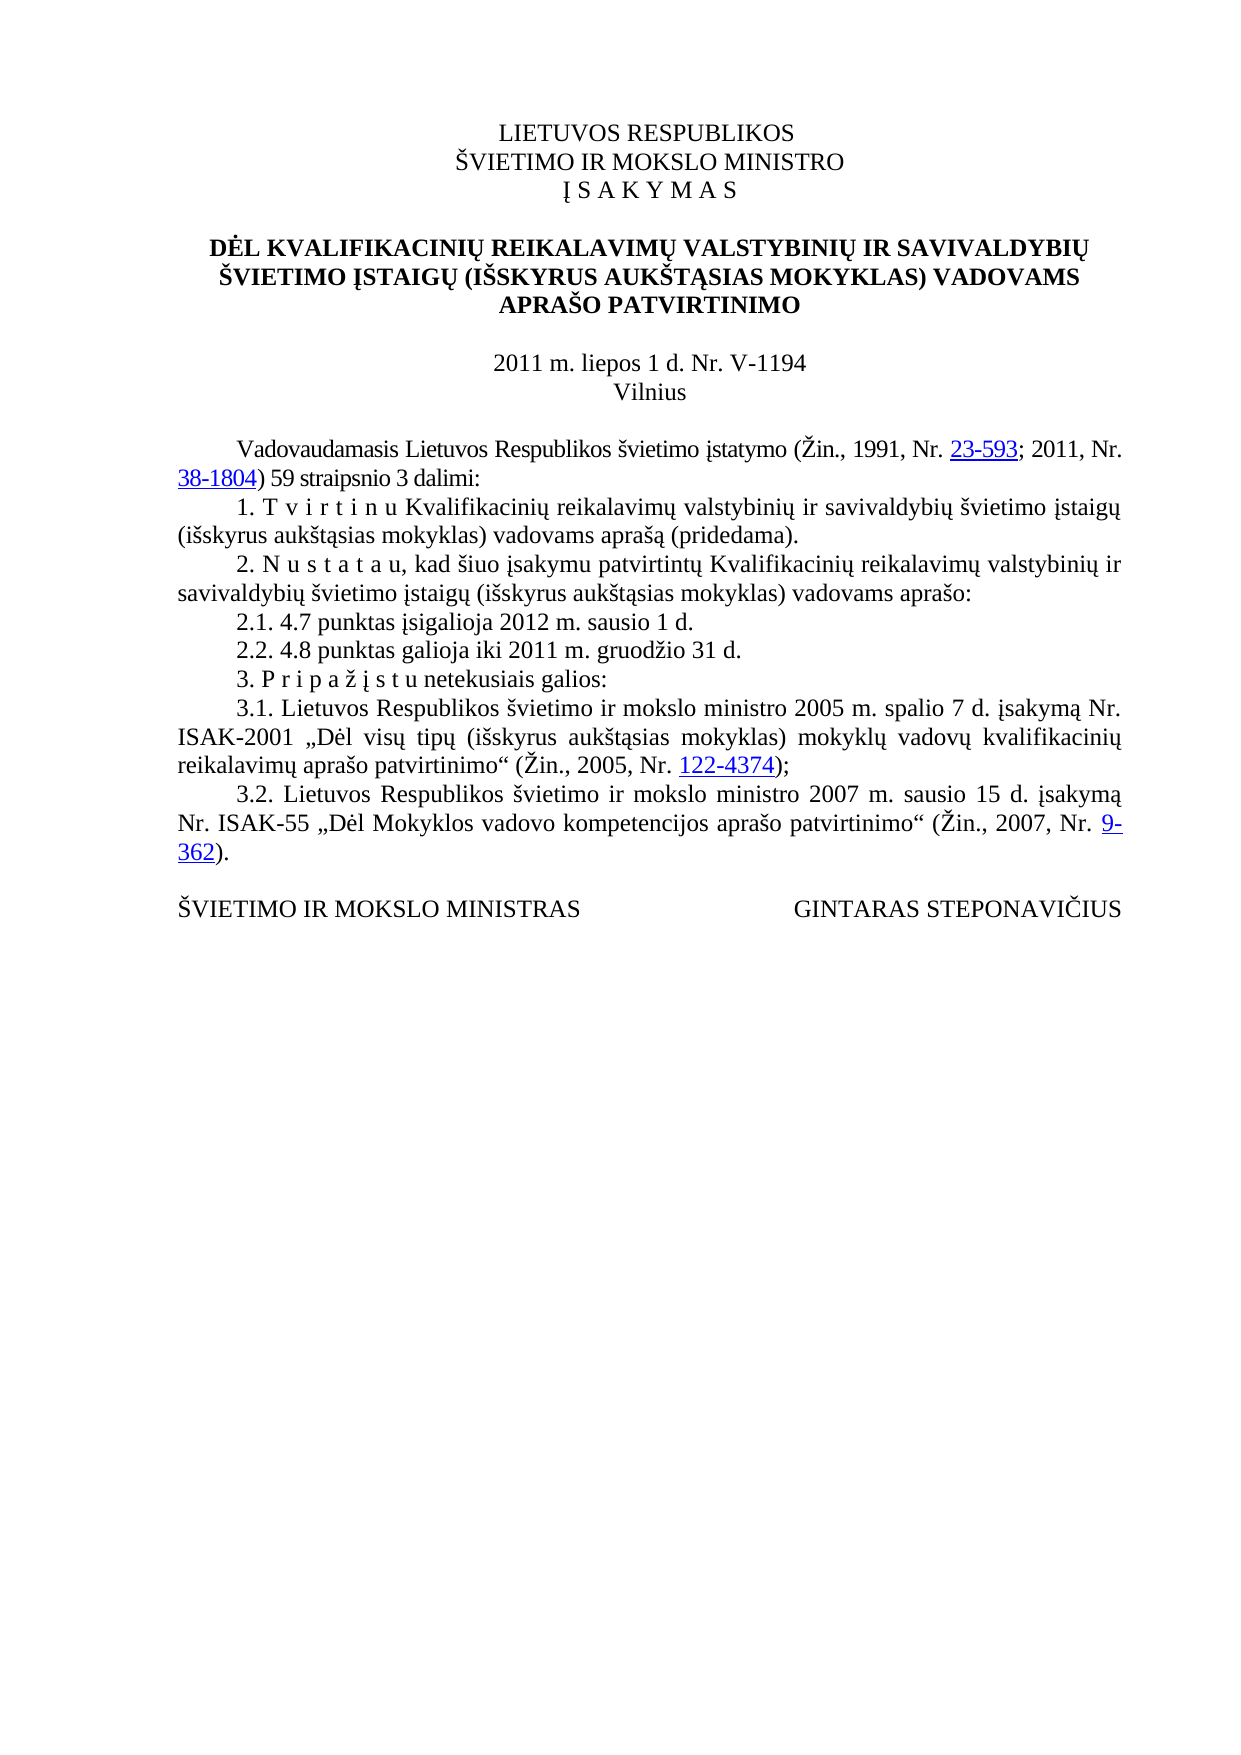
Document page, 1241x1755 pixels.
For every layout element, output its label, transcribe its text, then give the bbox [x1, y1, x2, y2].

text LIETUVOS RESPUBLIKOS [177, 118, 1122, 147]
text DĖL KVALIFIKACINIŲ REIKALAVIMŲ VALSTYBINIŲ IR SAVIVALDYBIŲ ŠVIETIMO ĮSTAIGŲ (IŠSKYRUS AUKŠTĄSIAS MOKYKLAS) VADOVAMS APRAŠO PATVIRTINIMO [177, 233, 1122, 319]
text Švietimo ir mokslo ministras Gintaras Steponavičius [177, 894, 1122, 923]
text 1. T v i r t i n u Kvalifikacinių reikalavimų valstybinių ir savivaldybių švietimo įstaigų (išskyrus aukštąsias mokyklas) vadovams aprašą (pridedama). [177, 492, 1122, 549]
text 2011 m. liepos 1 d. Nr. V-1194 [177, 348, 1122, 377]
text Vilnius [177, 377, 1122, 406]
text 2.1. 4.7 punktas įsigalioja 2012 m. sausio 1 d. [177, 607, 1122, 636]
text ŠVIETIMO IR MOKSLO MINISTRO [177, 147, 1122, 176]
text 2. N u s t a t a u, kad šiuo įsakymu patvirtintų Kvalifikacinių reikalavimų valstybinių ir savivaldybių švietimo įstaigų (išskyrus aukštąsias mokyklas) vadovams aprašo: [177, 549, 1122, 607]
text 3.1. Lietuvos Respublikos švietimo ir mokslo ministro 2005 m. spalio 7 d. įsakymą Nr. ISAK-2001 „Dėl visų tipų (išskyrus aukštąsias mokyklas) mokyklų vadovų kvalifikacinių reikalavimų aprašo patvirtinimo“ (Žin., 2005, Nr. 122-4374); [177, 693, 1122, 779]
text Į S A K Y M A S [177, 176, 1122, 204]
text 2.2. 4.8 punktas galioja iki 2011 m. gruodžio 31 d. [177, 636, 1122, 664]
text 3. P r i p a ž į s t u netekusiais galios: [177, 664, 1122, 693]
text Vadovaudamasis Lietuvos Respublikos švietimo įstatymo (Žin., 1991, Nr. 23-593; 2011, Nr. 38-1804) 59 straipsnio 3 dalimi: [177, 434, 1122, 492]
text 3.2. Lietuvos Respublikos švietimo ir mokslo ministro 2007 m. sausio 15 d. įsakymą Nr. ISAK-55 „Dėl Mokyklos vadovo kompetencijos aprašo patvirtinimo“ (Žin., 2007, Nr. 9-362). [177, 779, 1122, 866]
